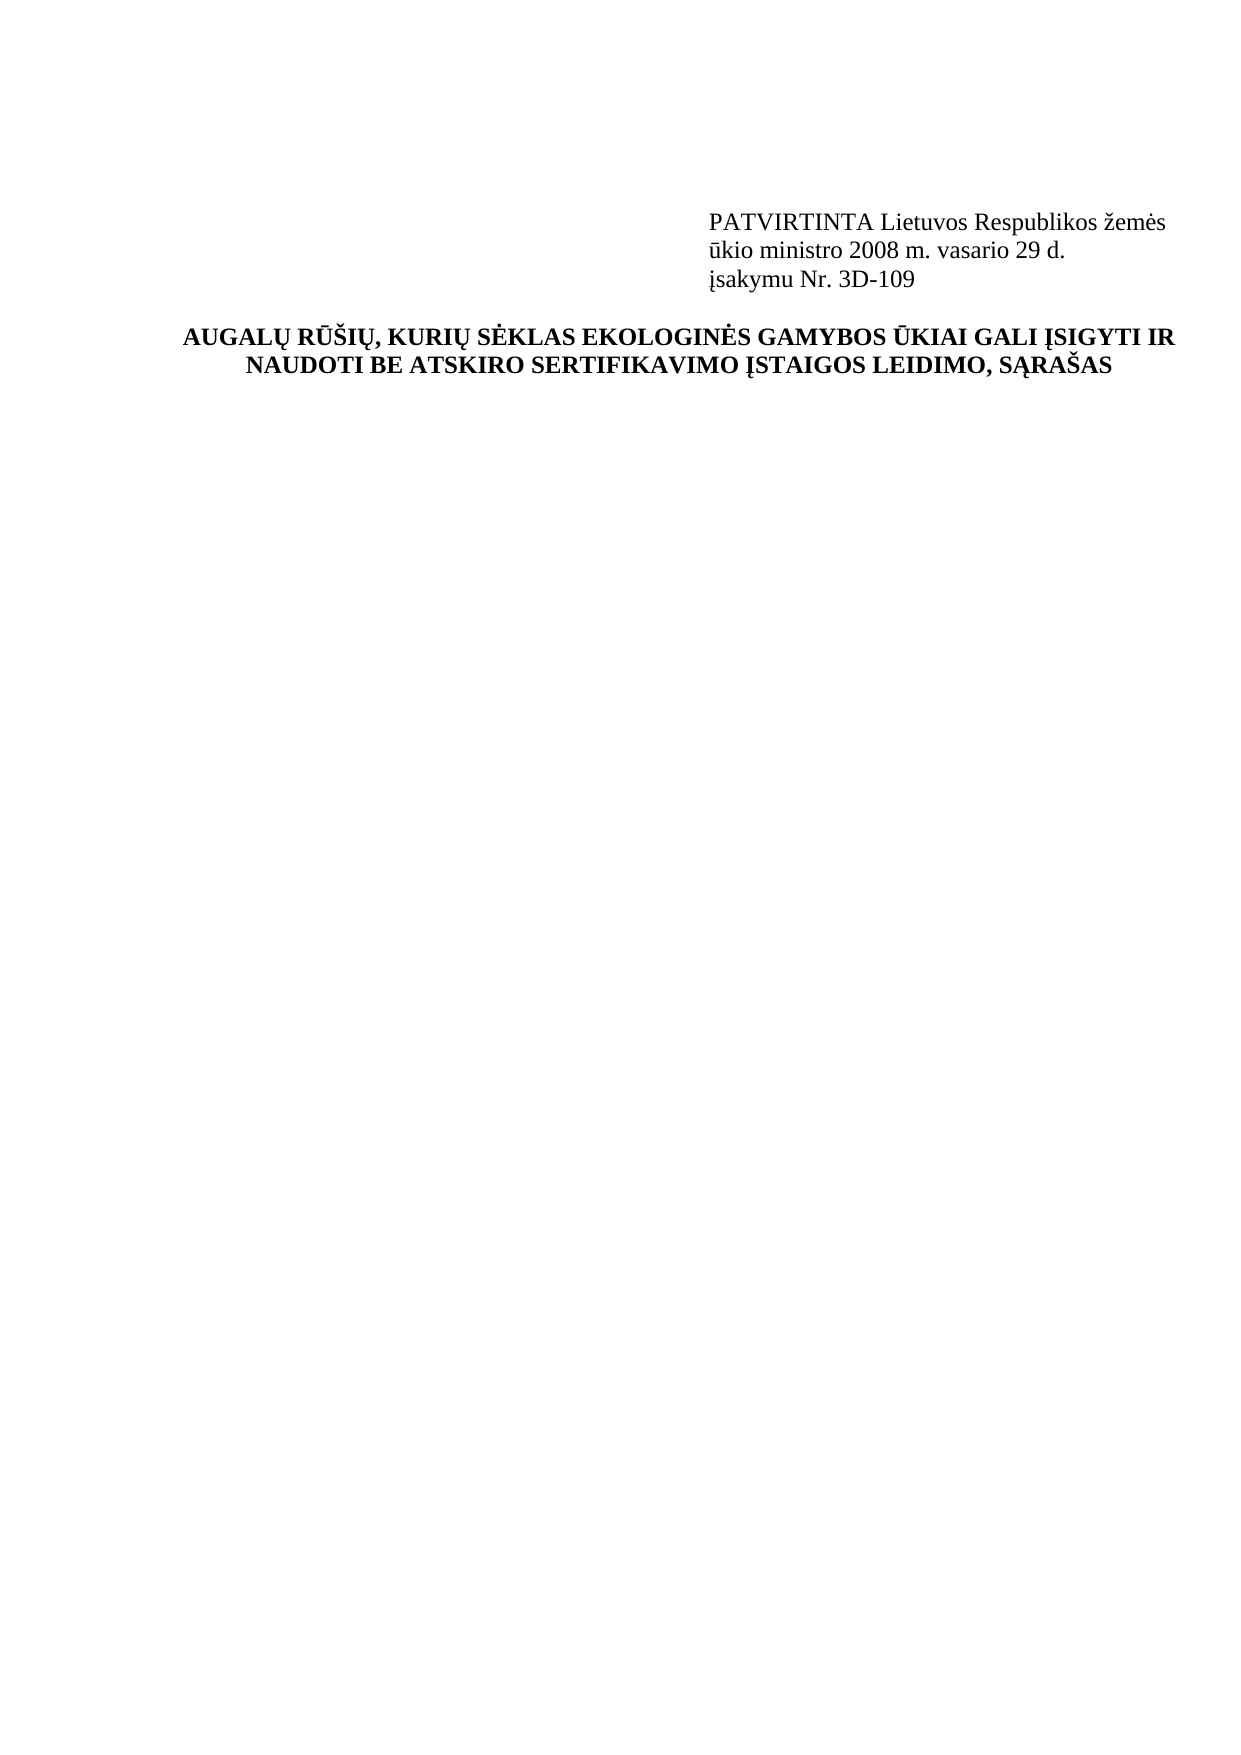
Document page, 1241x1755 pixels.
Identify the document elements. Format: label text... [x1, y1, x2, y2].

text įsakymu Nr. 3D-109 [177, 264, 1181, 293]
text ūkio ministro 2008 m. vasario 29 d. [177, 235, 1181, 264]
text PATVIRTINTA Lietuvos Respublikos žemės [177, 207, 1181, 235]
text AUGALŲ RŪŠIŲ, KURIŲ SĖKLAS EKOLOGINĖS GAMYBOS ŪKIAI GALI ĮSIGYTI IR NAUDOTI BE ATSKIRO SERTIFIKAVIMO ĮSTAIGOS LEIDIMO, SĄRAŠAS [177, 322, 1181, 379]
